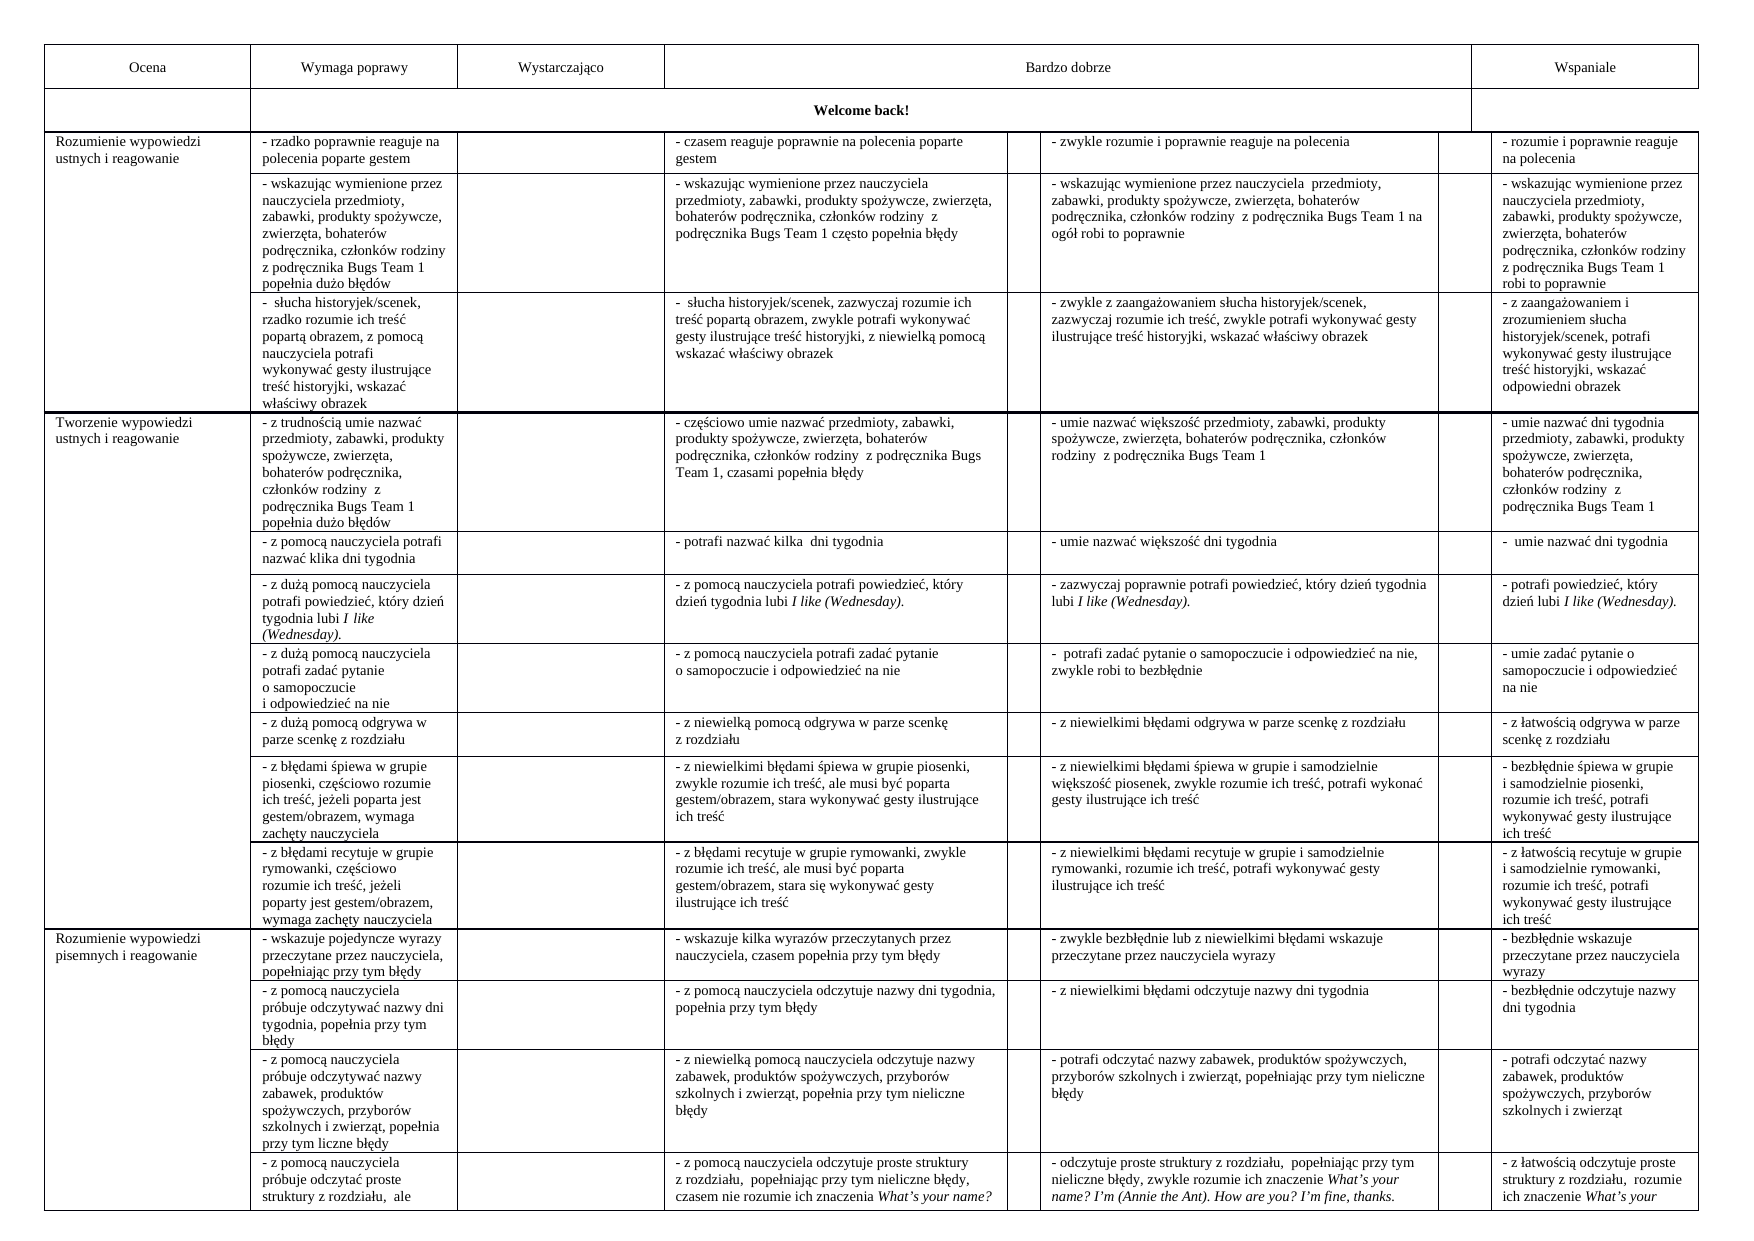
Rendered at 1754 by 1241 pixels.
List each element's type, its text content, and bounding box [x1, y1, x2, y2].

table_cell - zwykle z zaangażowaniem słucha historyjek/scenek, zazwyczaj rozumie ich treść, zwykle potrafi wykonywać gesty ilustrujące treść historyjki, wskazać właściwy obrazek [1041, 293, 1438, 411]
table_cell [458, 757, 664, 841]
table_cell - z dużą pomocą nauczyciela potrafi zadać pytanie o samopoczucie i odpowiedzieć na nie [251, 644, 457, 712]
table_cell - rzadko poprawnie reaguje na polecenia poparte gestem [251, 133, 457, 172]
table_cell - zazwyczaj poprawnie potrafi powiedzieć, który dzień tygodnia lubi I like (Wednesday). [1041, 575, 1438, 643]
table_cell - umie nazwać dni tygodnia przedmioty, zabawki, produkty spożywcze, zwierzęta, bohaterów podręcznika, członków rodziny z podręcznika Bugs Team 1 [1492, 414, 1698, 531]
table_cell - słucha historyjek/scenek, rzadko rozumie ich treść popartą obrazem, z pomocą nauczyciela potrafi wykonywać gesty ilustrujące treść historyjki, wskazać właściwy obrazek [251, 293, 457, 411]
table_cell [458, 414, 664, 531]
table_cell [1008, 532, 1040, 574]
table_cell - z pomocą nauczyciela próbuje odczytać proste struktury z rozdziału, ale [251, 1153, 457, 1209]
table_cell - umie zadać pytanie o samopoczucie i odpowiedzieć na nie [1492, 644, 1698, 712]
table_cell - wskazuje kilka wyrazów przeczytanych przez nauczyciela, czasem popełnia przy tym błędy [665, 930, 1007, 980]
table_cell [1439, 133, 1491, 172]
table_cell [458, 293, 664, 411]
table_cell - z niewielkimi błędami odczytuje nazwy dni tygodnia [1041, 981, 1438, 1049]
table_cell - wskazuje pojedyncze wyrazy przeczytane przez nauczyciela, popełniając przy tym błędy [251, 930, 457, 980]
table_cell [1439, 713, 1491, 756]
table_cell - z błędami recytuje w grupie rymowanki, zwykle rozumie ich treść, ale musi być poparta gestem/obrazem, stara się wykonywać gesty ilustrujące ich treść [665, 843, 1007, 927]
table_cell [1008, 133, 1040, 172]
table_cell [1439, 757, 1491, 841]
table_cell [1439, 843, 1491, 927]
table_cell - z pomocą nauczyciela próbuje odczytywać nazwy dni tygodnia, popełnia przy tym błędy [251, 981, 457, 1049]
table_cell [1008, 930, 1040, 980]
table_cell - potrafi odczytać nazwy zabawek, produktów spożywczych, przyborów szkolnych i zwierząt, popełniając przy tym nieliczne błędy [1041, 1050, 1438, 1152]
table_cell [458, 1153, 664, 1209]
table_cell - z niewielkimi błędami śpiewa w grupie piosenki, zwykle rozumie ich treść, ale musi być poparta gestem/obrazem, stara wykonywać gesty ilustrujące ich treść [665, 757, 1007, 841]
table_cell [1439, 930, 1491, 980]
table_header Wystarczająco [458, 45, 664, 88]
table_cell [458, 843, 664, 927]
table_cell - bezbłędnie odczytuje nazwy dni tygodnia [1492, 981, 1698, 1049]
table_cell - z niewielkimi błędami odgrywa w parze scenkę z rozdziału [1041, 713, 1438, 756]
table_cell - z błędami recytuje w grupie rymowanki, częściowo rozumie ich treść, jeżeli poparty jest gestem/obrazem, wymaga zachęty nauczyciela [251, 843, 457, 927]
table_cell - z trudnością umie nazwać przedmioty, zabawki, produkty spożywcze, zwierzęta, bohaterów podręcznika, członków rodziny z podręcznika Bugs Team 1 popełnia dużo błędów [251, 414, 457, 531]
table_cell Tworzenie wypowiedzi ustnych i reagowanie [45, 414, 250, 927]
table_cell - z łatwością recytuje w grupie i samodzielnie rymowanki, rozumie ich treść, potrafi wykonywać gesty ilustrujące ich treść [1492, 843, 1698, 927]
table_cell - odczytuje proste struktury z rozdziału, popełniając przy tym nieliczne błędy, zwykle rozumie ich znaczenie What’s your name? I’m (Annie the Ant). How are you? I’m fine, thanks. [1041, 1153, 1438, 1209]
table_cell - z pomocą nauczyciela potrafi zadać pytanie o samopoczucie i odpowiedzieć na nie [665, 644, 1007, 712]
table_cell [1008, 981, 1040, 1049]
table_cell [458, 174, 664, 292]
table_cell [458, 981, 664, 1049]
table_cell [458, 1050, 664, 1152]
table_cell [1008, 843, 1040, 927]
table_cell - z pomocą nauczyciela próbuje odczytywać nazwy zabawek, produktów spożywczych, przyborów szkolnych i zwierząt, popełnia przy tym liczne błędy [251, 1050, 457, 1152]
table_cell - zwykle rozumie i poprawnie reaguje na polecenia [1041, 133, 1438, 172]
table_cell - wskazując wymienione przez nauczyciela przedmioty, zabawki, produkty spożywcze, zwierzęta, bohaterów podręcznika, członków rodziny z podręcznika Bugs Team 1 robi to poprawnie [1492, 174, 1698, 292]
table_cell - słucha historyjek/scenek, zazwyczaj rozumie ich treść popartą obrazem, zwykle potrafi wykonywać gesty ilustrujące treść historyjki, z niewielką pomocą wskazać właściwy obrazek [665, 293, 1007, 411]
table_cell [1439, 293, 1491, 411]
table_cell - z niewielkimi błędami śpiewa w grupie i samodzielnie większość piosenek, zwykle rozumie ich treść, potrafi wykonać gesty ilustrujące ich treść [1041, 757, 1438, 841]
table_cell - zwykle bezbłędnie lub z niewielkimi błędami wskazuje przeczytane przez nauczyciela wyrazy [1041, 930, 1438, 980]
table_cell - częściowo umie nazwać przedmioty, zabawki, produkty spożywcze, zwierzęta, bohaterów podręcznika, członków rodziny z podręcznika Bugs Team 1, czasami popełnia błędy [665, 414, 1007, 531]
table_header Wspaniale [1472, 45, 1698, 88]
table_cell [1008, 1153, 1040, 1209]
table_cell [1472, 89, 1698, 131]
table_cell Rozumienie wypowiedzi pisemnych i reagowanie [45, 930, 250, 1209]
table_cell [1439, 644, 1491, 712]
table_cell [1439, 174, 1491, 292]
table_cell [1439, 414, 1491, 531]
table_cell [458, 133, 664, 172]
table_cell - potrafi odczytać nazwy zabawek, produktów spożywczych, przyborów szkolnych i zwierząt [1492, 1050, 1698, 1152]
table_cell - z niewielką pomocą nauczyciela odczytuje nazwy zabawek, produktów spożywczych, przyborów szkolnych i zwierząt, popełnia przy tym nieliczne błędy [665, 1050, 1007, 1152]
table_cell - wskazując wymienione przez nauczyciela przedmioty, zabawki, produkty spożywcze, zwierzęta, bohaterów podręcznika, członków rodziny z podręcznika Bugs Team 1 często popełnia błędy [665, 174, 1007, 292]
table_cell - z łatwością odgrywa w parze scenkę z rozdziału [1492, 713, 1698, 756]
table_cell - wskazując wymienione przez nauczyciela przedmioty, zabawki, produkty spożywcze, zwierzęta, bohaterów podręcznika, członków rodziny z podręcznika Bugs Team 1 na ogół robi to poprawnie [1041, 174, 1438, 292]
table_cell [458, 575, 664, 643]
table_cell Rozumienie wypowiedzi ustnych i reagowanie [45, 133, 250, 411]
table_cell [1008, 414, 1040, 531]
table_cell [1008, 174, 1040, 292]
table_cell - z błędami śpiewa w grupie piosenki, częściowo rozumie ich treść, jeżeli poparta jest gestem/obrazem, wymaga zachęty nauczyciela [251, 757, 457, 841]
table_cell - z zaangażowaniem i zrozumieniem słucha historyjek/scenek, potrafi wykonywać gesty ilustrujące treść historyjki, wskazać odpowiedni obrazek [1492, 293, 1698, 411]
table_cell [458, 532, 664, 574]
table_cell - potrafi zadać pytanie o samopoczucie i odpowiedzieć na nie, zwykle robi to bezbłędnie [1041, 644, 1438, 712]
table_cell - z pomocą nauczyciela potrafi powiedzieć, który dzień tygodnia lubi I like (Wednesday). [665, 575, 1007, 643]
table_cell - czasem reaguje poprawnie na polecenia poparte gestem [665, 133, 1007, 172]
table_cell - potrafi powiedzieć, który dzień lubi I like (Wednesday). [1492, 575, 1698, 643]
table_cell - z pomocą nauczyciela odczytuje proste struktury z rozdziału, popełniając przy tym nieliczne błędy, czasem nie rozumie ich znaczenia What’s your name? [665, 1153, 1007, 1209]
table_cell [1439, 1153, 1491, 1209]
table_header Ocena [45, 45, 250, 88]
table_cell - bezbłędnie śpiewa w grupie i samodzielnie piosenki, rozumie ich treść, potrafi wykonywać gesty ilustrujące ich treść [1492, 757, 1698, 841]
table_cell [1008, 575, 1040, 643]
table_cell - potrafi nazwać kilka dni tygodnia [665, 532, 1007, 574]
table_cell [458, 930, 664, 980]
table_cell - z dużą pomocą nauczyciela potrafi powiedzieć, który dzień tygodnia lubi I like (Wednesday). [251, 575, 457, 643]
table_cell [1008, 713, 1040, 756]
table_cell - z niewielkimi błędami recytuje w grupie i samodzielnie rymowanki, rozumie ich treść, potrafi wykonywać gesty ilustrujące ich treść [1041, 843, 1438, 927]
table_cell [1439, 532, 1491, 574]
table_cell - umie nazwać dni tygodnia [1492, 532, 1698, 574]
table_cell - umie nazwać większość dni tygodnia [1041, 532, 1438, 574]
table_cell [1439, 1050, 1491, 1152]
table_cell [1439, 981, 1491, 1049]
table_cell [1008, 644, 1040, 712]
table_cell [1439, 575, 1491, 643]
table_cell [1008, 293, 1040, 411]
table_cell - bezbłędnie wskazuje przeczytane przez nauczyciela wyrazy [1492, 930, 1698, 980]
table_cell - rozumie i poprawnie reaguje na polecenia [1492, 133, 1698, 172]
table_cell - z pomocą nauczyciela potrafi nazwać klika dni tygodnia [251, 532, 457, 574]
table_cell - umie nazwać większość przedmioty, zabawki, produkty spożywcze, zwierzęta, bohaterów podręcznika, członków rodziny z podręcznika Bugs Team 1 [1041, 414, 1438, 531]
table_cell - z pomocą nauczyciela odczytuje nazwy dni tygodnia, popełnia przy tym błędy [665, 981, 1007, 1049]
table_cell [458, 713, 664, 756]
table_cell [45, 89, 250, 131]
table_cell [458, 644, 664, 712]
table_cell [1008, 1050, 1040, 1152]
table_cell - wskazując wymienione przez nauczyciela przedmioty, zabawki, produkty spożywcze, zwierzęta, bohaterów podręcznika, członków rodziny z podręcznika Bugs Team 1 popełnia dużo błędów [251, 174, 457, 292]
table_cell - z niewielką pomocą odgrywa w parze scenkę z rozdziału [665, 713, 1007, 756]
table_header Wymaga poprawy [251, 45, 457, 88]
table_cell - z dużą pomocą odgrywa w parze scenkę z rozdziału [251, 713, 457, 756]
table_cell - z łatwością odczytuje proste struktury z rozdziału, rozumie ich znaczenie What’s your [1492, 1153, 1698, 1209]
table_header Bardzo dobrze [665, 45, 1471, 88]
table_cell [1008, 757, 1040, 841]
table_cell Welcome back! [251, 89, 1471, 131]
